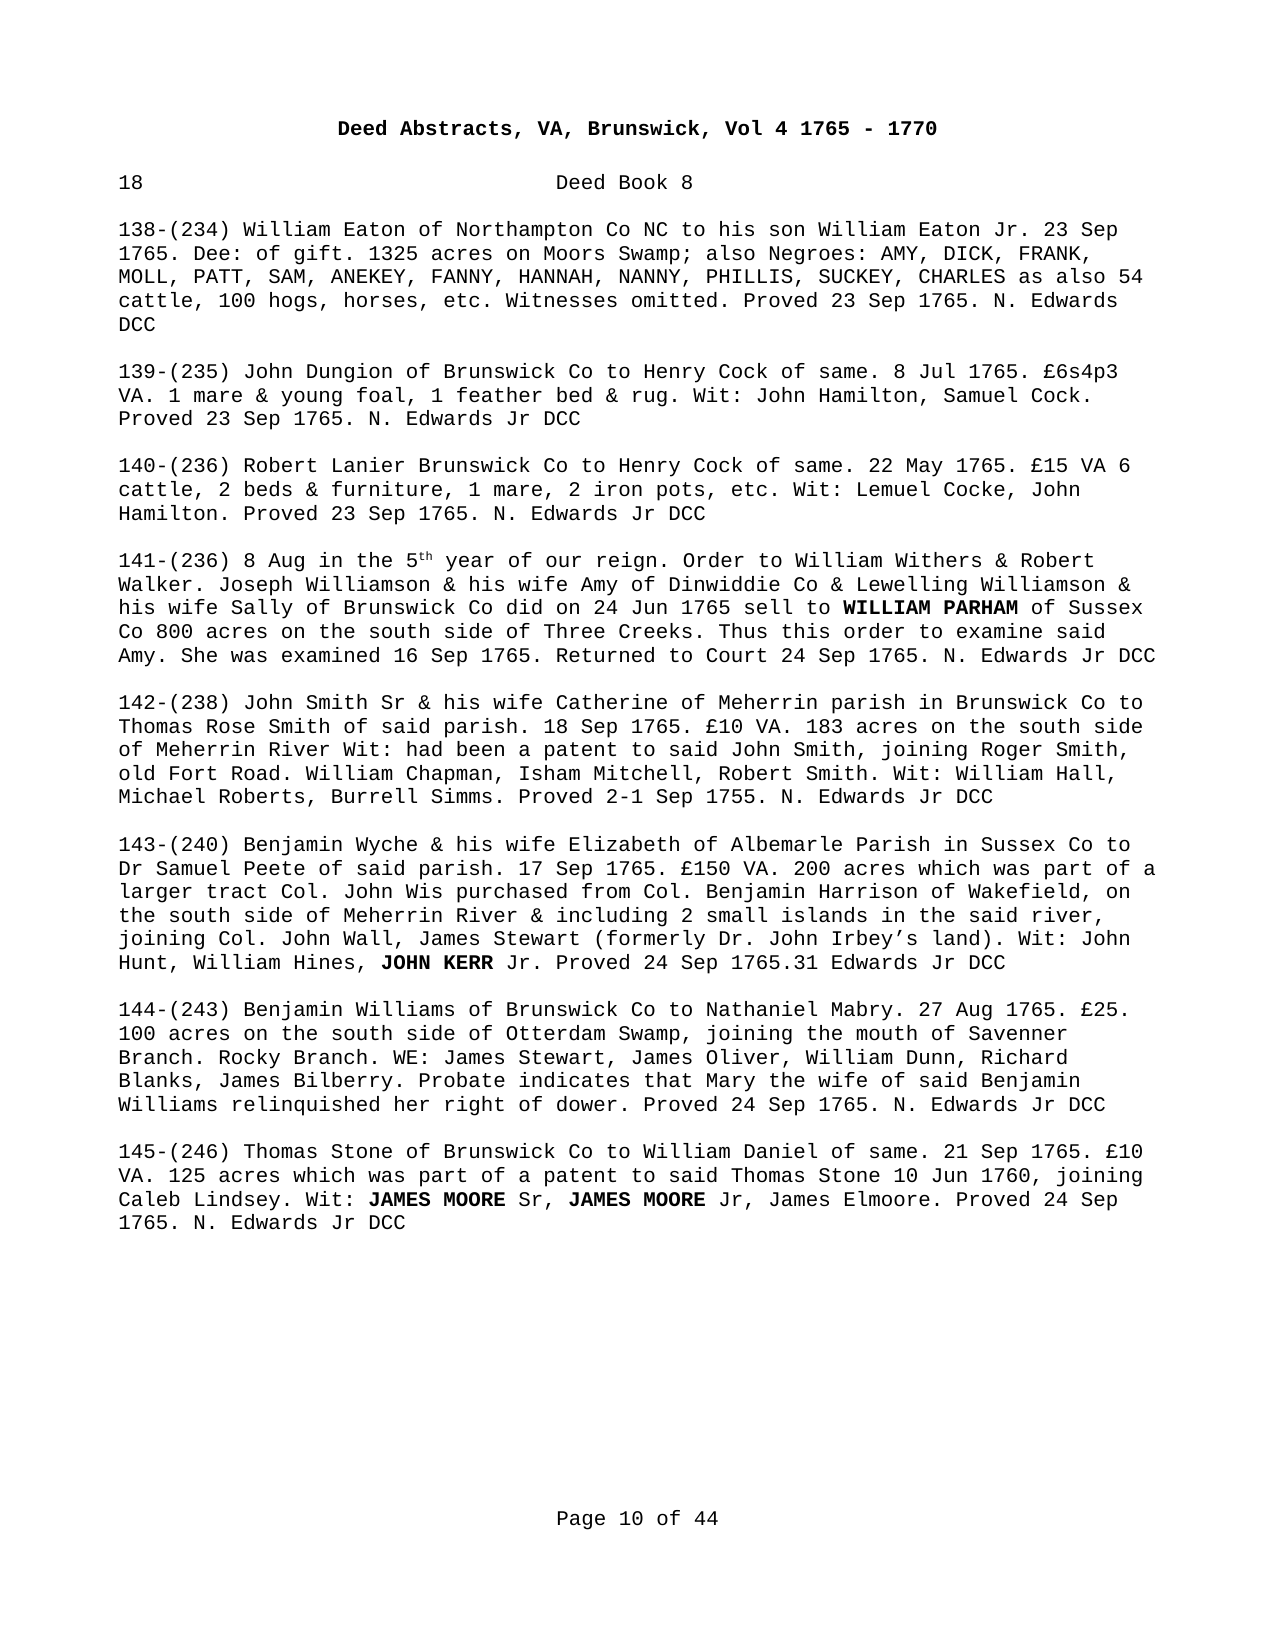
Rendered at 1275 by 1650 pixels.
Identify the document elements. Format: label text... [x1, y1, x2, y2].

text 144-(243) Benjamin Williams of Brunswick Co to Nathaniel Mabry. 27 Aug 1765. £25. 100 acres on the south side of Otterdam Swamp, joining the mouth of Savenner Branch. Rocky Branch. WE: James Stewart, James Oliver, William Dunn, Richard Blanks, James Bilberry. Probate indicates that Mary the wife of said Benjamin Williams relinquished her right of dower. Proved 24 Sep 1765. N. Edwards Jr DCC [118, 999, 1157, 1118]
text 145-(246) Thomas Stone of Brunswick Co to William Daniel of same. 21 Sep 1765. £10 VA. 125 acres which was part of a patent to said Thomas Stone 10 Jun 1760, joining Caleb Lindsey. Wit: James Moore Sr, James Moore Jr, James Elmoore. Proved 24 Sep 1765. N. Edwards Jr DCC [118, 1141, 1157, 1236]
text 18 Deed Book 8 [118, 172, 1157, 195]
text 143-(240) Benjamin Wyche & his wife Elizabeth of Albemarle Parish in Sussex Co to Dr Samuel Peete of said parish. 17 Sep 1765. £150 VA. 200 acres which was part of a larger tract Col. John Wis purchased from Col. Benjamin Harrison of Wakefield, on the south side of Meherrin River & including 2 small islands in the said river, joining Col. John Wall, James Stewart (formerly Dr. John Irbey’s land). Wit: John Hunt, William Hines, John Kerr Jr. Proved 24 Sep 1765.31 Edwards Jr DCC [118, 834, 1157, 976]
text 141-(236) 8 Aug in the 5th year of our reign. Order to William Withers & Robert Walker. Joseph Williamson & his wife Amy of Dinwiddie Co & Lewelling Williamson & his wife Sally of Brunswick Co did on 24 Jun 1765 sell to William Parham of Sussex Co 800 acres on the south side of Three Creeks. Thus this order to examine said Amy. She was examined 16 Sep 1765. Returned to Court 24 Sep 1765. N. Edwards Jr DCC [118, 550, 1157, 668]
text 140-(236) Robert Lanier Brunswick Co to Henry Cock of same. 22 May 1765. £15 VA 6 cattle, 2 beds & furniture, 1 mare, 2 iron pots, etc. Wit: Lemuel Cocke, John Hamilton. Proved 23 Sep 1765. N. Edwards Jr DCC [118, 456, 1157, 526]
text 139-(235) John Dungion of Brunswick Co to Henry Cock of same. 8 Jul 1765. £6s4p3 VA. 1 mare & young foal, 1 feather bed & rug. Wit: John Hamilton, Samuel Cock. Proved 23 Sep 1765. N. Edwards Jr DCC [118, 361, 1157, 432]
text 142-(238) John Smith Sr & his wife Catherine of Meherrin parish in Brunswick Co to Thomas Rose Smith of said parish. 18 Sep 1765. £10 VA. 183 acres on the south side of Meherrin River Wit: had been a patent to said John Smith, joining Roger Smith, old Fort Road. William Chapman, Isham Mitchell, Robert Smith. Wit: William Hall, Michael Roberts, Burrell Simms. Proved 2-1 Sep 1755. N. Edwards Jr DCC [118, 692, 1157, 810]
text 138-(234) William Eaton of Northampton Co NC to his son William Eaton Jr. 23 Sep 1765. Dee: of gift. 1325 acres on Moors Swamp; also Negroes: Amy, Dick, Frank, Moll, Patt, Sam, Anekey, Fanny, Hannah, Nanny, Phillis, Suckey, Charles as also 54 cattle, 100 hogs, horses, etc. Witnesses omitted. Proved 23 Sep 1765. N. Edwards DCC [118, 219, 1157, 337]
